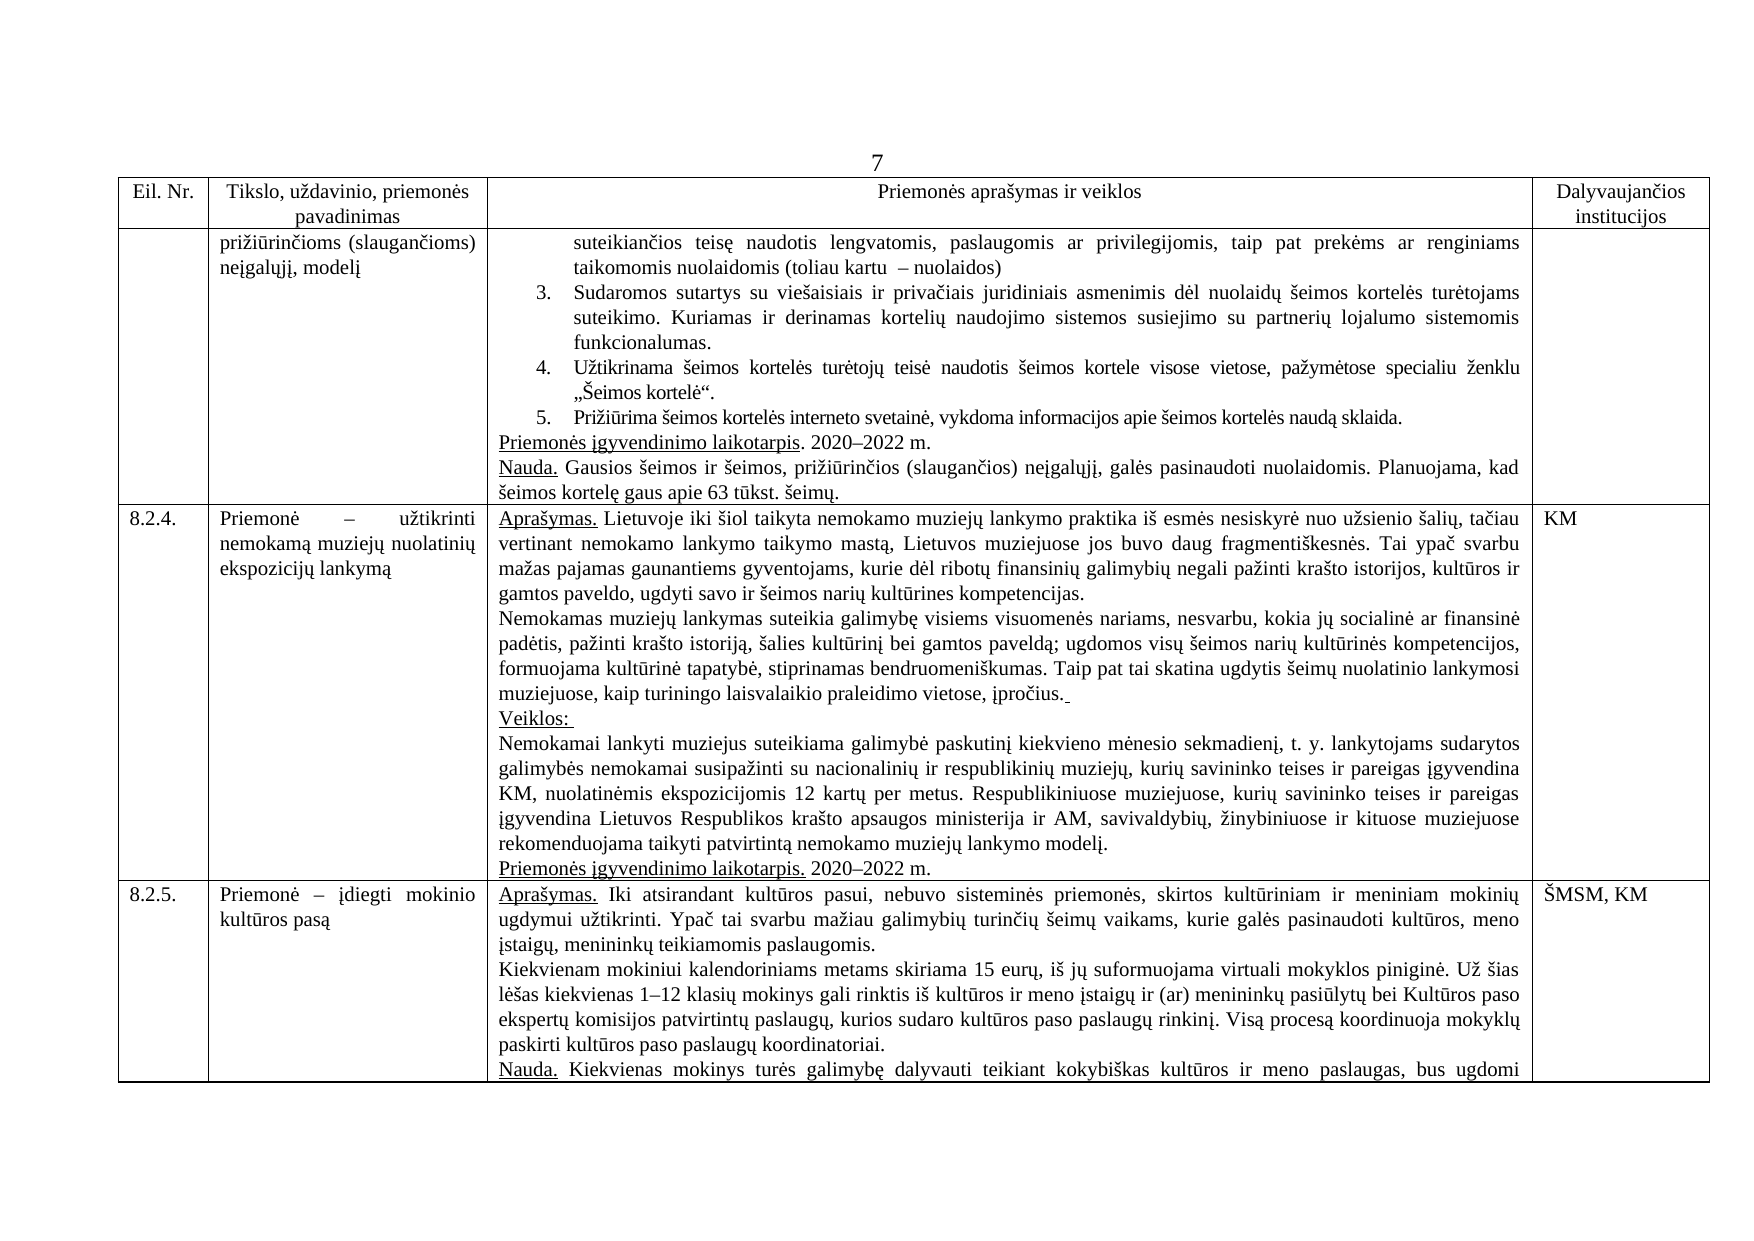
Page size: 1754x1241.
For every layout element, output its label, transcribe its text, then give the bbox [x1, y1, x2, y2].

table_cell 8.2.4. [119, 505, 208, 880]
table_header Eil. Nr. [119, 178, 208, 228]
table_cell Aprašymas. Iki atsirandant kultūros pasui, nebuvo sisteminės priemonės, skirtos kultūriniam ir meniniam mokinių ugdymui užtikrinti. Ypač tai svarbu mažiau galimybių turinčių šeimų vaikams, kurie galės pasinaudoti kultūros, meno įstaigų, menininkų teikiamomis paslaugomis. Kiekvienam mokiniui kalendoriniams metams skiriama 15 eurų, iš jų suformuojama virtuali mokyklos piniginė. Už šias lėšas kiekvienas 1–12 klasių mokinys gali rinktis iš kultūros ir meno įstaigų ir (ar) menininkų pasiūlytų bei Kultūros paso ekspertų komisijos patvirtintų paslaugų, kurios sudaro kultūros paso paslaugų rinkinį. Visą procesą koordinuoja mokyklų paskirti kultūros paso paslaugų koordinatoriai. Nauda. Kiekvienas mokinys turės galimybę dalyvauti teikiant kokybiškas kultūros ir meno paslaugas, bus ugdomi [488, 881, 1532, 1081]
table_cell 8.2.5. [119, 881, 208, 1081]
table_cell [119, 229, 208, 504]
table_cell Priemonė – užtikrinti nemokamą muziejų nuolatinių ekspozicijų lankymą [209, 505, 487, 880]
table_cell ŠMSM, KM [1533, 881, 1709, 1081]
table_cell Aprašymas. Lietuvoje iki šiol taikyta nemokamo muziejų lankymo praktika iš esmės nesiskyrė nuo užsienio šalių, tačiau vertinant nemokamo lankymo taikymo mastą, Lietuvos muziejuose jos buvo daug fragmentiškesnės. Tai ypač svarbu mažas pajamas gaunantiems gyventojams, kurie dėl ribotų finansinių galimybių negali pažinti krašto istorijos, kultūros ir gamtos paveldo, ugdyti savo ir šeimos narių kultūrines kompetencijas. Nemokamas muziejų lankymas suteikia galimybę visiems visuomenės nariams, nesvarbu, kokia jų socialinė ar finansinė padėtis, pažinti krašto istoriją, šalies kultūrinį bei gamtos paveldą; ugdomos visų šeimos narių kultūrinės kompetencijos, formuojama kultūrinė tapatybė, stiprinamas bendruomeniškumas. Taip pat tai skatina ugdytis šeimų nuolatinio lankymosi muziejuose, kaip turiningo laisvalaikio praleidimo vietose, įpročius. Veiklos: Nemokamai lankyti muziejus suteikiama galimybė paskutinį kiekvieno mėnesio sekmadienį, t. y. lankytojams sudarytos galimybės nemokamai susipažinti su nacionalinių ir respublikinių muziejų, kurių savininko teises ir pareigas įgyvendina KM, nuolatinėmis ekspozicijomis 12 kartų per metus. Respublikiniuose muziejuose, kurių savininko teises ir pareigas įgyvendina Lietuvos Respublikos krašto apsaugos ministerija ir AM, savivaldybių, žinybiniuose ir kituose muziejuose rekomenduojama taikyti patvirtintą nemokamo muziejų lankymo modelį. Priemonės įgyvendinimo laikotarpis. 2020–2022 m. [488, 505, 1532, 880]
table_cell prižiūrinčioms (slaugančioms) neįgalųjį, modelį [209, 229, 487, 504]
table_header Dalyvaujančios institucijos [1533, 178, 1709, 228]
table_header Tikslo, uždavinio, priemonės pavadinimas [209, 178, 487, 228]
table_cell suteikiančios teisę naudotis lengvatomis, paslaugomis ar privilegijomis, taip pat prekėms ar renginiams taikomomis nuolaidomis (toliau kartu – nuolaidos) 3. Sudaromos sutartys su viešaisiais ir privačiais juridiniais asmenimis dėl nuolaidų šeimos kortelės turėtojams suteikimo. Kuriamas ir derinamas kortelių naudojimo sistemos susiejimo su partnerių lojalumo sistemomis funkcionalumas. 4. Užtikrinama šeimos kortelės turėtojų teisė naudotis šeimos kortele visose vietose, pažymėtose specialiu ženklu „Šeimos kortelė“. 5. Prižiūrima šeimos kortelės interneto svetainė, vykdoma informacijos apie šeimos kortelės naudą sklaida. Priemonės įgyvendinimo laikotarpis. 2020–2022 m. Nauda. Gausios šeimos ir šeimos, prižiūrinčios (slaugančios) neįgalųjį, galės pasinaudoti nuolaidomis. Planuojama, kad šeimos kortelę gaus apie 63 tūkst. šeimų. [488, 229, 1532, 504]
table_header Priemonės aprašymas ir veiklos [488, 178, 1532, 228]
table_cell [1533, 229, 1709, 504]
table_cell KM [1533, 505, 1709, 880]
table_cell Priemonė – įdiegti mokinio kultūros pasą [209, 881, 487, 1081]
